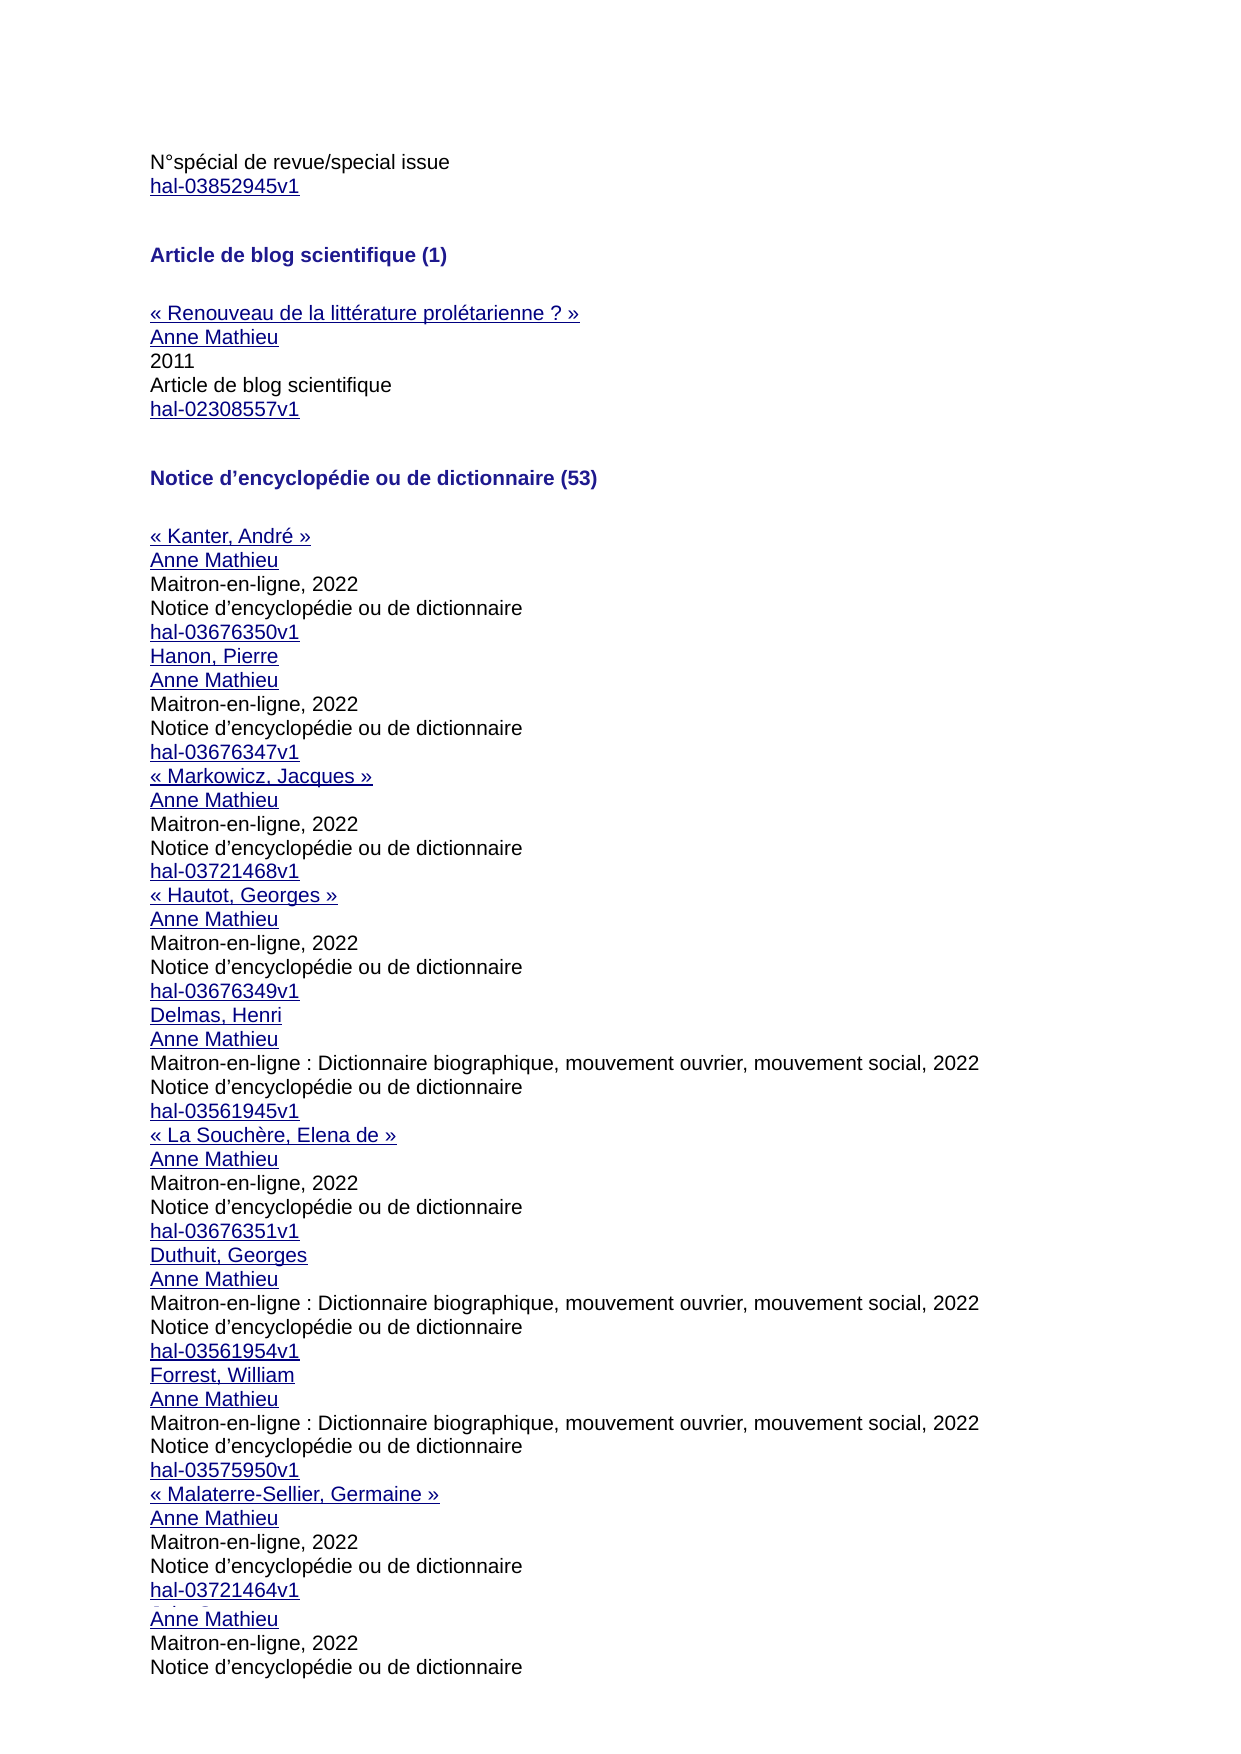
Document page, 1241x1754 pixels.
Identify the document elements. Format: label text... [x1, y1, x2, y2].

table_cell « Hautot, Georges » Anne Mathieu Maitron-en-ligne, 2022 Notice d’encyclopédie ou de dictionnaire hal-03676349v1 [150, 883, 1090, 1003]
table_header « Kanter, André » Anne Mathieu Maitron-en-ligne, 2022 Notice d’encyclopédie ou de dictionnaire hal-03676350v1 [150, 524, 1090, 644]
table_cell Forrest, William Anne Mathieu Maitron-en-ligne : Dictionnaire biographique, mouvement ouvrier, mouvement social, 2022 Notice d’encyclopédie ou de dictionnaire hal-03575950v1 [150, 1363, 1090, 1482]
table_header « Renouveau de la littérature prolétarienne ? » Anne Mathieu 2011 Article de blog scientifique hal-02308557v1 [150, 301, 1090, 421]
subtitle Article de blog scientifique (1) [150, 243, 1090, 267]
table_cell Duthuit, Georges Anne Mathieu Maitron-en-ligne : Dictionnaire biographique, mouvement ouvrier, mouvement social, 2022 Notice d’encyclopédie ou de dictionnaire hal-03561954v1 [150, 1243, 1090, 1362]
table_cell « La Souchère, Elena de » Anne Mathieu Maitron-en-ligne, 2022 Notice d’encyclopédie ou de dictionnaire hal-03676351v1 [150, 1123, 1090, 1243]
table_cell Joly, Gustave Anne Mathieu Maitron-en-ligne, 2022 Notice d’encyclopédie ou de dictionnaire hal-03607438v1 [150, 1602, 1090, 1679]
table_cell Delmas, Henri Anne Mathieu Maitron-en-ligne : Dictionnaire biographique, mouvement ouvrier, mouvement social, 2022 Notice d’encyclopédie ou de dictionnaire hal-03561945v1 [150, 1003, 1090, 1123]
table_cell Hanon, Pierre Anne Mathieu Maitron-en-ligne, 2022 Notice d’encyclopédie ou de dictionnaire hal-03676347v1 [150, 644, 1090, 763]
subtitle Notice d’encyclopédie ou de dictionnaire (53) [150, 466, 1090, 489]
table_cell « Malaterre-Sellier, Germaine » Anne Mathieu Maitron-en-ligne, 2022 Notice d’encyclopédie ou de dictionnaire hal-03721464v1 [150, 1482, 1090, 1602]
table_cell « Markowicz, Jacques » Anne Mathieu Maitron-en-ligne, 2022 Notice d’encyclopédie ou de dictionnaire hal-03721468v1 [150, 764, 1090, 883]
table_header N°spécial de revue/special issue hal-03852945v1 [150, 150, 1090, 198]
